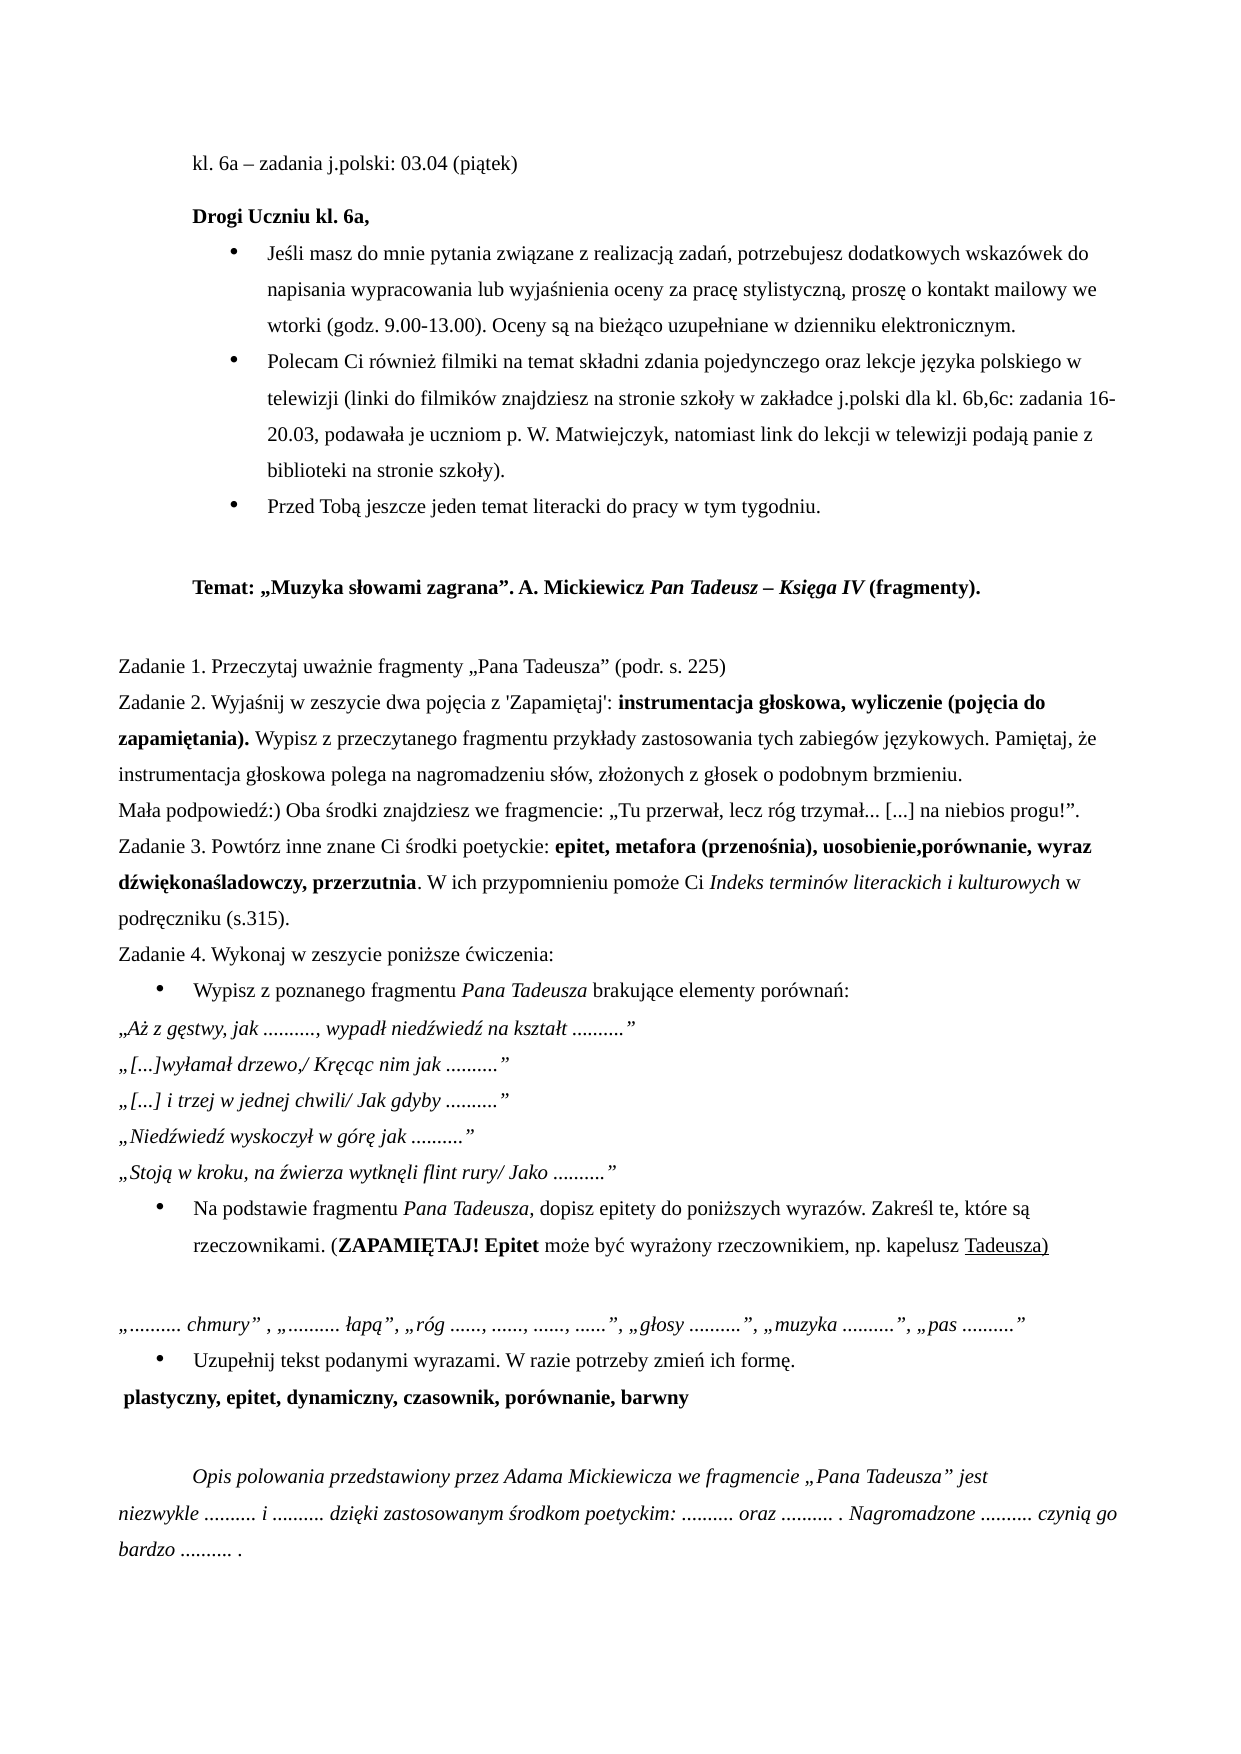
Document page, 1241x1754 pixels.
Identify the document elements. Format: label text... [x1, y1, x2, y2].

text „[...] i trzej w jednej chwili/ Jak gdyby ..........” [118, 1088, 1122, 1112]
text plastyczny, epitet, dynamiczny, czasownik, porównanie, barwny [118, 1385, 1122, 1409]
list Uzupełnij tekst podanymi wyrazami. W razie potrzeby zmień ich formę. [156, 1348, 1122, 1373]
list Jeśli masz do mnie pytania związane z realizacją zadań, potrzebujesz dodatkowych wskazówek do napisania wypracowania lub wyjaśnienia oceny za pracę stylistyczną, proszę o kontakt mailowy we wtorki (godz. 9.00-13.00). Oceny są na bieżąco uzupełniane w dzienniku elektronicznym. [229, 240, 1122, 337]
text „[...]wyłamał drzewo,/ Kręcąc nim jak ..........” [118, 1052, 1122, 1076]
text Temat: „Muzyka słowami zagrana”. A. Mickiewicz Pan Tadeusz – Księga IV (fragmenty). [118, 575, 1122, 599]
text Zadanie 3. Powtórz inne znane Ci środki poetyckie: epitet, metafora (przenośnia), uosobienie,porównanie, wyraz dźwiękonaśladowczy, przerzutnia. W ich przypomnieniu pomoże Ci Indeks terminów literackich i kulturowych w podręczniku (s.315). [118, 834, 1122, 930]
text kl. 6a – zadania j.polski: 03.04 (piątek) [118, 147, 1122, 176]
text Mała podpowiedź:) Oba środki znajdziesz we fragmencie: „Tu przerwał, lecz róg trzymał... [...] na niebios progu!”. [118, 798, 1122, 822]
text „.......... chmury” , „.......... łapą”, „róg ......, ......, ......, ......”, „głosy ..........”, „muzyka ..........”, „pas ..........” [118, 1312, 1122, 1336]
list Na podstawie fragmentu Pana Tadeusza, dopisz epitety do poniższych wyrazów. Zakreśl te, które są rzeczownikami. (ZAPAMIĘTAJ! Epitet może być wyrażony rzeczownikiem, np. kapelusz Tadeusza) [156, 1196, 1122, 1257]
text Zadanie 4. Wykonaj w zeszycie poniższe ćwiczenia: [118, 942, 1122, 966]
text „Niedźwiedź wyskoczył w górę jak ..........” [118, 1124, 1122, 1148]
text „Stoją w kroku, na źwierza wytknęli flint rury/ Jako ..........” [118, 1160, 1122, 1184]
text Drogi Uczniu kl. 6a, [118, 204, 1122, 228]
list Przed Tobą jeszcze jeden temat literacki do pracy w tym tygodniu. [229, 494, 1122, 519]
list Wypisz z poznanego fragmentu Pana Tadeusza brakujące elementy porównań: [156, 978, 1122, 1003]
text Zadanie 2. Wyjaśnij w zeszycie dwa pojęcia z 'Zapamiętaj': instrumentacja głoskowa, wyliczenie (pojęcia do zapamiętania). Wypisz z przeczytanego fragmentu przykłady zastosowania tych zabiegów językowych. Pamiętaj, że instrumentacja głoskowa polega na nagromadzeniu słów, złożonych z głosek o podobnym brzmieniu. [118, 690, 1122, 786]
text Opis polowania przedstawiony przez Adama Mickiewicza we fragmencie „Pana Tadeusza” jest niezwykle .......... i .......... dzięki zastosowanym środkom poetyckim: .......... oraz .......... . Nagromadzone .......... czynią go bardzo .......... . [118, 1464, 1122, 1561]
list Polecam Ci również filmiki na temat składni zdania pojedynczego oraz lekcje języka polskiego w telewizji (linki do filmików znajdziesz na stronie szkoły w zakładce j.polski dla kl. 6b,6c: zadania 16-20.03, podawała je uczniom p. W. Matwiejczyk, natomiast link do lekcji w telewizji podają panie z biblioteki na stronie szkoły). [229, 349, 1122, 482]
text Zadanie 1. Przeczytaj uważnie fragmenty „Pana Tadeusza” (podr. s. 225) [118, 654, 1122, 678]
text „Aż z gęstwy, jak .........., wypadł niedźwiedź na kształt ..........” [118, 1016, 1122, 1040]
